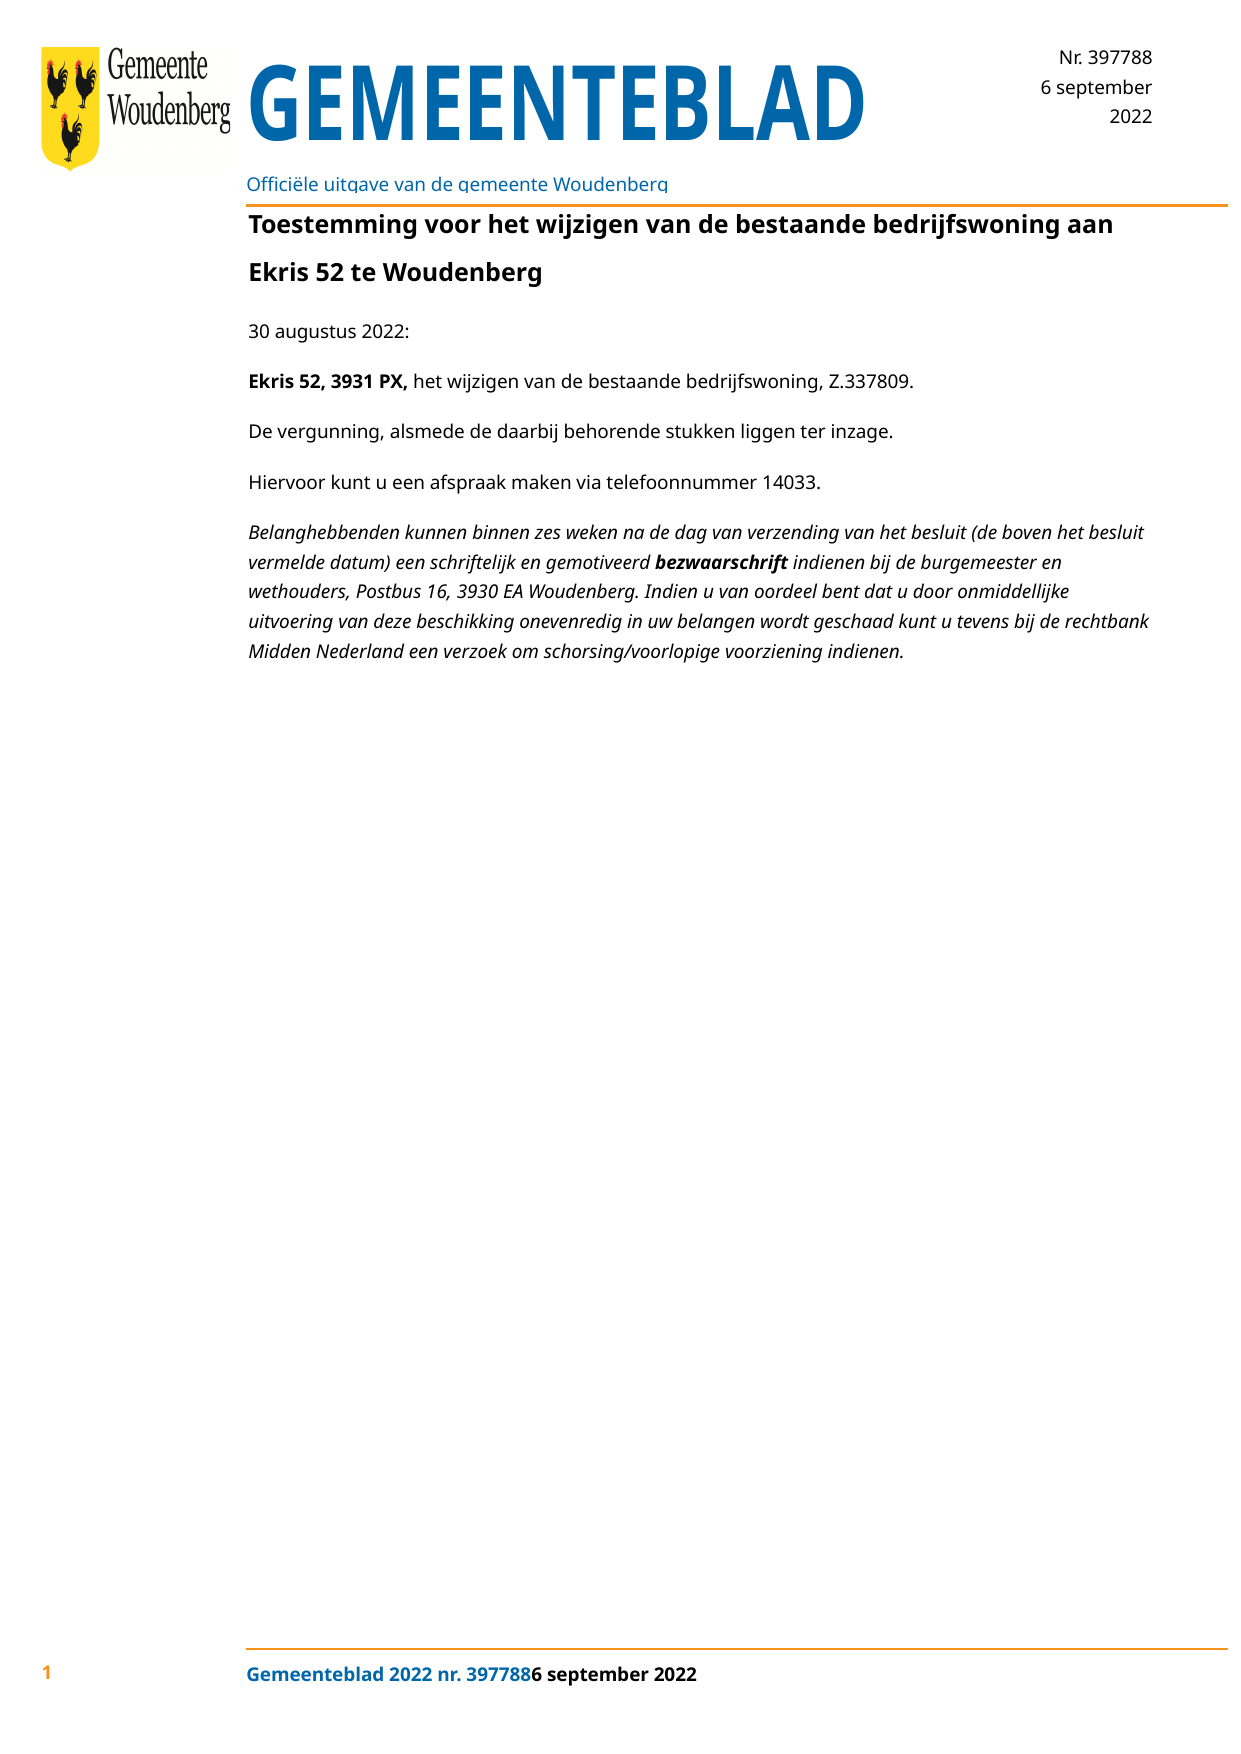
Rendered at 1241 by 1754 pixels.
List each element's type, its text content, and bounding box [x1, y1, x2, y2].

text 30 augustus 2022: [248, 318, 1152, 344]
text De vergunning, alsmede de daarbij behorende stukken liggen ter inzage. [248, 419, 1152, 444]
text Ekris 52, 3931 PX, het wijzigen van de bestaande bedrijfswoning, Z.337809. [248, 368, 1152, 394]
text Belanghebbenden kunnen binnen zes weken na de dag van verzending van het besluit (de boven het besluit vermelde datum) een schriftelijk en gemotiveerd bezwaarschrift indienen bij de burgemeester en wethouders, Postbus 16, 3930 EA Woudenberg. Indien u van oordeel bent dat u door onmiddellijke uitvoering van deze beschikking onevenredig in uw belangen wordt geschaad kunt u tevens bij de rechtbank Midden Nederland een verzoek om schorsing/voorlopige voorziening indienen. [248, 519, 1152, 664]
text Hiervoor kunt u een afspraak maken via telefoonnummer 14033. [248, 469, 1152, 495]
text Toestemming voor het wijzigen van de bestaande bedrijfswoning aan Ekris 52 te Woudenberg [248, 207, 1152, 288]
picture [41, 47, 231, 172]
